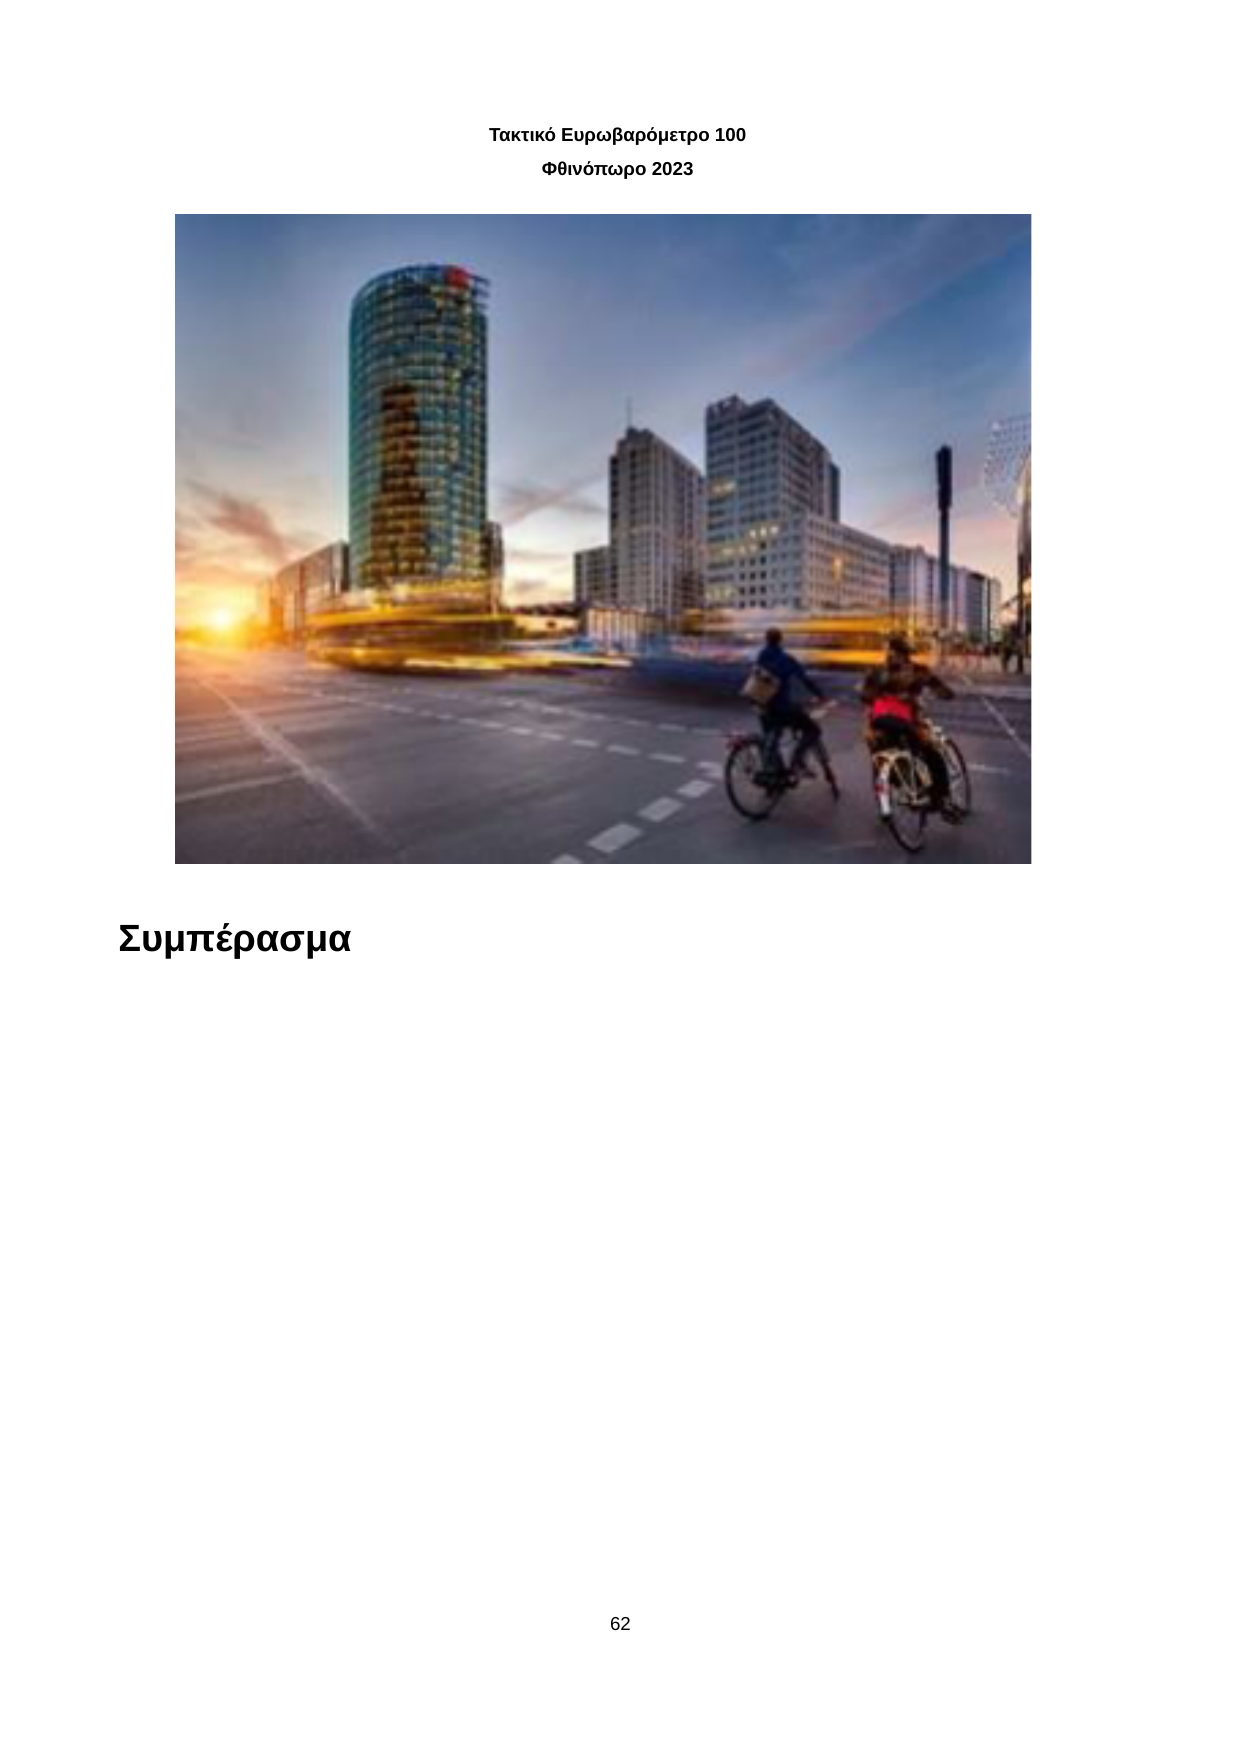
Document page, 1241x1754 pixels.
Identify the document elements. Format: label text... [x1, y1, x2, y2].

subtitle Συμπέρασμα [118, 916, 605, 959]
picture [175, 214, 1032, 864]
